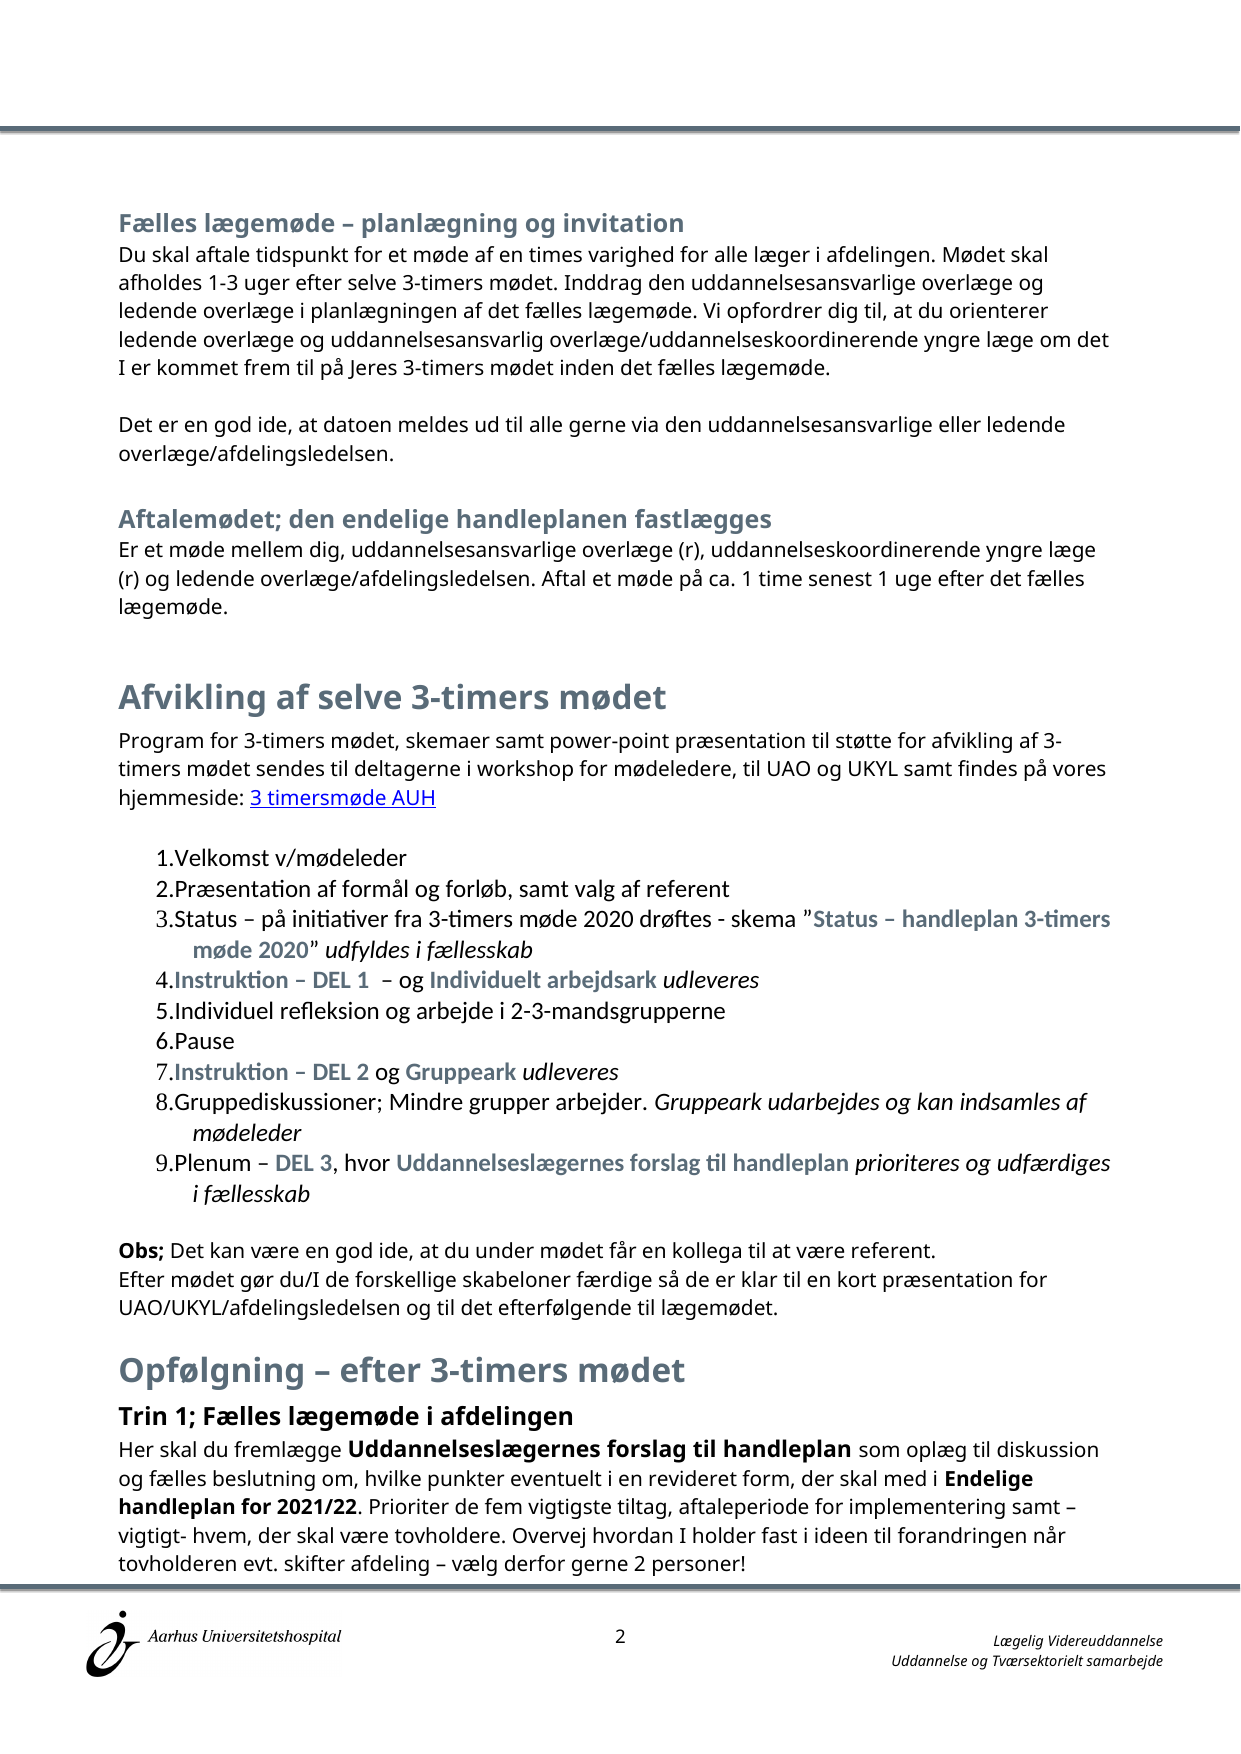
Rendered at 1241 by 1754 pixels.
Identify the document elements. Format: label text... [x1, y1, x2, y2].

text Aftalemødet; den endelige handleplanen fastlægges [118, 501, 1122, 535]
list Plenum – DEL 3, hvor Uddannelseslægernes forslag til handleplan prioriteres og udfærdiges i fællesskab [155, 1147, 1122, 1208]
text Fælles lægemøde – planlægning og invitation [118, 206, 1122, 240]
list Præsentation af formål og forløb, samt valg af referent [155, 873, 1122, 903]
list Pause [155, 1025, 1122, 1056]
list Gruppediskussioner; Mindre grupper arbejder. Gruppeark udarbejdes og kan indsamles af mødeleder [155, 1086, 1122, 1147]
list Individuel refleksion og arbejde i 2-3-mandsgrupperne [155, 995, 1122, 1025]
subtitle Afvikling af selve 3-timers mødet [118, 674, 1122, 719]
text Program for 3-timers mødet, skemaer samt power-point præsentation til støtte for afvikling af 3-timers mødet sendes til deltagerne i workshop for mødeledere, til UAO og UKYL samt findes på vores hjemmeside: 3 timersmøde AUH [118, 726, 1122, 811]
text Du skal aftale tidspunkt for et møde af en times varighed for alle læger i afdelingen. Mødet skal afholdes 1-3 uger efter selve 3-timers mødet. Inddrag den uddannelsesansvarlige overlæge og ledende overlæge i planlægningen af det fælles lægemøde. Vi opfordrer dig til, at du orienterer ledende overlæge og uddannelsesansvarlig overlæge/uddannelseskoordinerende yngre læge om det I er kommet frem til på Jeres 3-timers mødet inden det fælles lægemøde. [118, 240, 1122, 382]
text Her skal du fremlægge Uddannelseslægernes forslag til handleplan som oplæg til diskussion og fælles beslutning om, hvilke punkter eventuelt i en revideret form, der skal med i Endelige handleplan for 2021/22. Prioriter de fem vigtigste tiltag, aftaleperiode for implementering samt – vigtigt- hvem, der skal være tovholdere. Overvej hvordan I holder fast i ideen til forandringen når tovholderen evt. skifter afdeling – vælg derfor gerne 2 personer! [118, 1433, 1122, 1578]
subtitle Opfølgning – efter 3-timers mødet [118, 1347, 1122, 1392]
text Obs; Det kan være en god ide, at du under mødet får en kollega til at være referent. [118, 1237, 1122, 1265]
text Det er en god ide, at datoen meldes ud til alle gerne via den uddannelsesansvarlige eller ledende overlæge/afdelingsledelsen. [118, 410, 1122, 467]
list Status – på initiativer fra 3-timers møde 2020 drøftes - skema ”Status – handleplan 3-timers møde 2020” udfyldes i fællesskab [155, 903, 1122, 964]
text Trin 1; Fælles lægemøde i afdelingen [118, 1398, 1122, 1433]
text Er et møde mellem dig, uddannelsesansvarlige overlæge (r), uddannelseskoordinerende yngre læge (r) og ledende overlæge/afdelingsledelsen. Aftal et møde på ca. 1 time senest 1 uge efter det fælles lægemøde. [118, 535, 1122, 621]
list Instruktion – DEL 1 – og Individuelt arbejdsark udleveres [155, 964, 1122, 995]
list Velkomst v/mødeleder [155, 842, 1122, 873]
picture [86, 1610, 342, 1677]
list Instruktion – DEL 2 og Gruppeark udleveres [155, 1056, 1122, 1086]
text Efter mødet gør du/I de forskellige skabeloner færdige så de er klar til en kort præsentation for UAO/UKYL/afdelingsledelsen og til det efterfølgende til lægemødet. [118, 1265, 1122, 1322]
